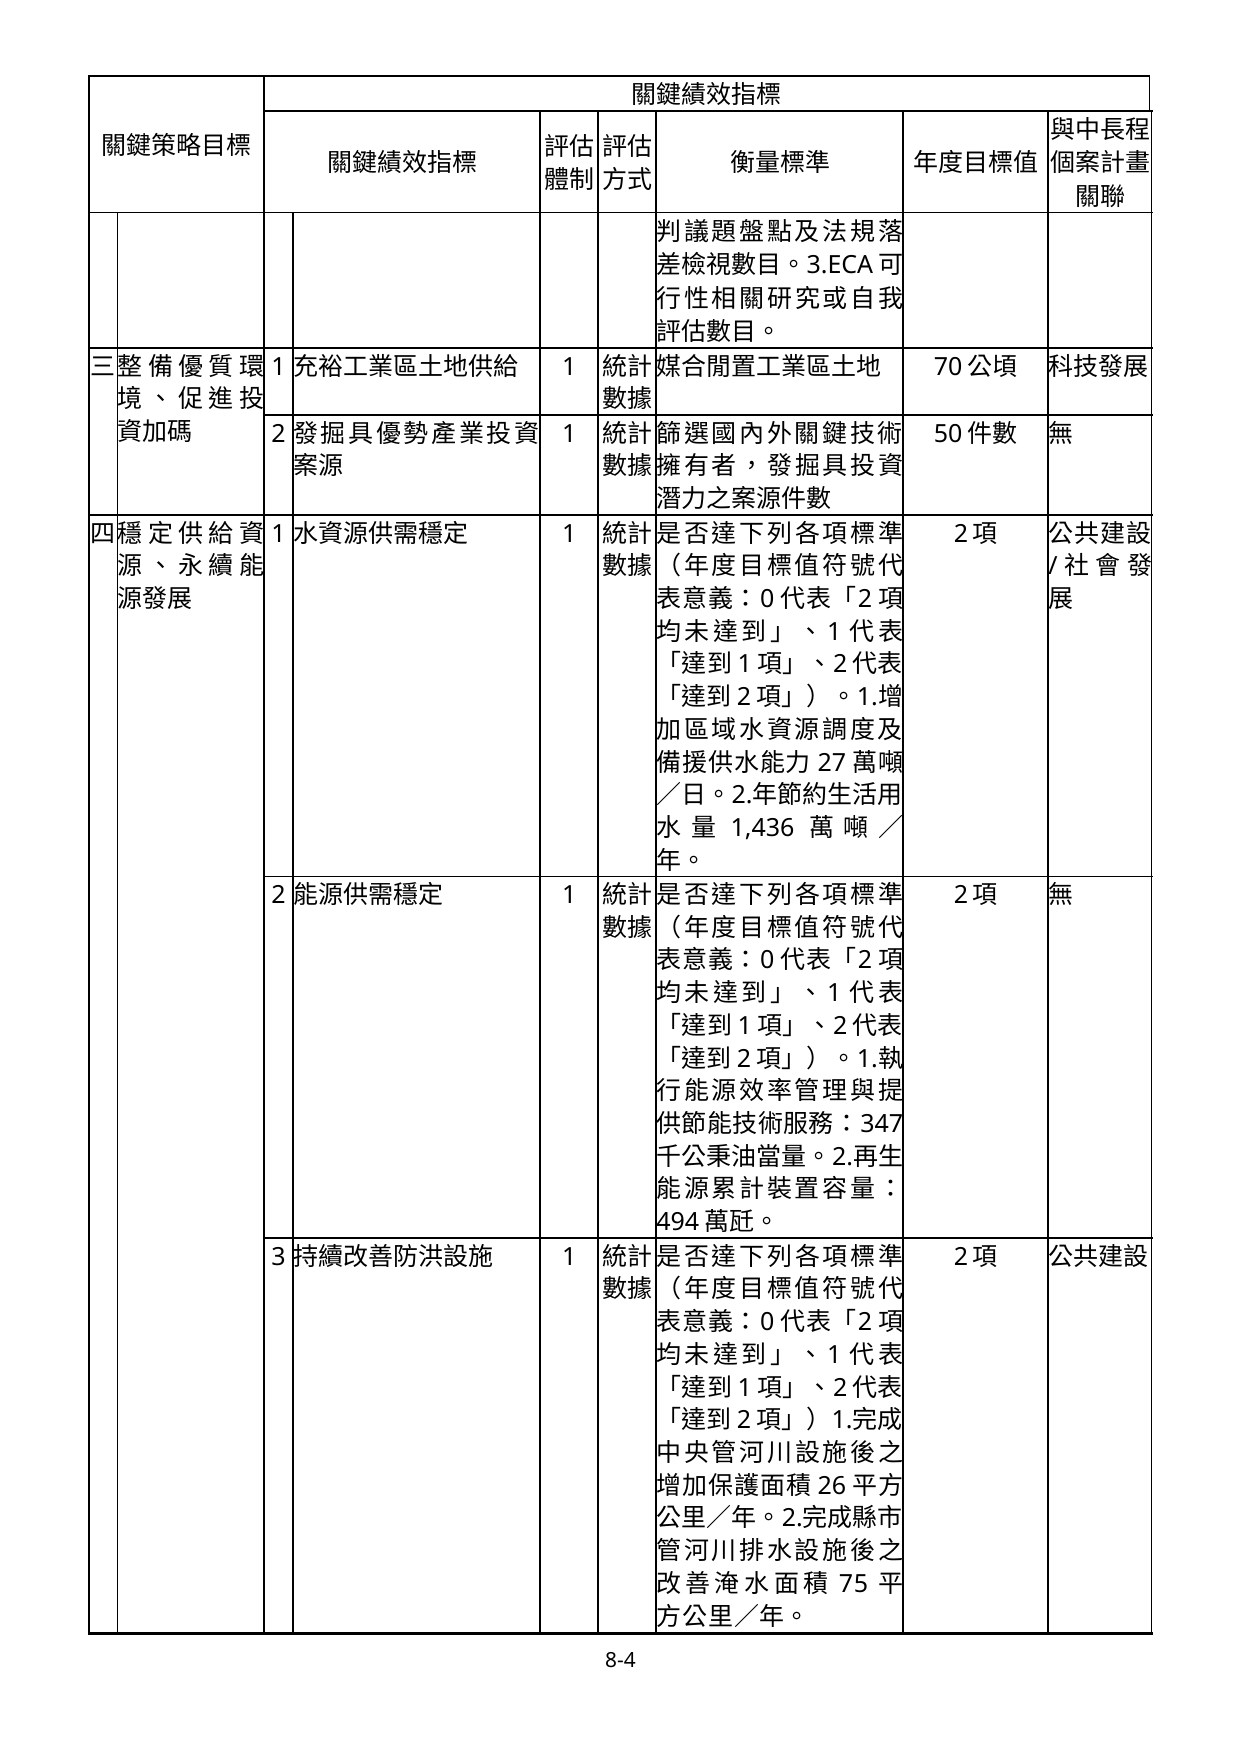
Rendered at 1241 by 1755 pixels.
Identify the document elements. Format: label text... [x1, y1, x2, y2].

table_cell 統計數據 [599, 1239, 655, 1631]
table_cell 發掘具優勢產業投資案源 [294, 416, 539, 514]
table_cell 年度目標值 [904, 112, 1047, 212]
table_cell 統計數據 [599, 349, 655, 414]
table_cell 科技發展 [1049, 349, 1151, 414]
table_cell 1 [265, 349, 292, 414]
table_cell 是否達下列各項標準（年度目標值符號代表意義：0代表「2項均未達到」、1代表「達到1項」、2代表「達到2項」）1.完成中央管河川設施後之增加保護面積26平方公里／年。2.完成縣市管河川排水設施後之改善淹水面積75平方公里／年。 [657, 1239, 902, 1631]
table_cell [265, 213, 292, 347]
table_cell 2 [265, 877, 292, 1237]
table_cell 判議題盤點及法規落差檢視數目。3.ECA可行性相關研究或自我評估數目。 [657, 213, 902, 347]
table_header 關鍵策略目標 [90, 77, 263, 212]
table_cell 開拓經貿版圖、營造樞紐地位 [118, 213, 263, 347]
table_cell 統計數據 [599, 516, 655, 876]
table_cell [541, 213, 597, 347]
table_cell 2項 [904, 877, 1047, 1237]
table_cell 水資源供需穩定 [294, 516, 539, 876]
table_cell 穩定供給資源、永續能源發展 [118, 516, 263, 1631]
table_cell 1 [541, 1239, 597, 1631]
table_cell [1049, 213, 1151, 347]
table_cell 與中長程個案計畫關聯 [1049, 112, 1151, 212]
table_cell 2項 [904, 516, 1047, 876]
table_cell 媒合閒置工業區土地 [657, 349, 902, 414]
table_cell 1 [265, 516, 292, 876]
table_cell [599, 213, 655, 347]
table_cell 50件數 [904, 416, 1047, 514]
table_cell 整備優質環境、促進投資加碼 [118, 349, 263, 514]
table_cell 統計數據 [599, 416, 655, 514]
table_cell 衡量標準 [657, 112, 902, 212]
table_cell 四 [90, 516, 117, 1631]
table_cell 充裕工業區土地供給 [294, 349, 539, 414]
table_cell 是否達下列各項標準（年度目標值符號代表意義：0代表「2項均未達到」、1代表「達到1項」、2代表「達到2項」）。1.執行能源效率管理與提供節能技術服務：347千公秉油當量。2.再生能源累計裝置容量： 494萬瓩。 [657, 877, 902, 1237]
table_cell 持續改善防洪設施 [294, 1239, 539, 1631]
table_cell 統計數據 [599, 877, 655, 1237]
table_cell 能源供需穩定 [294, 877, 539, 1237]
table_cell 1 [541, 349, 597, 414]
table_cell 三 [90, 349, 117, 514]
table_cell [904, 213, 1047, 347]
table_cell 無 [1049, 416, 1151, 514]
table_cell 評估 體制 [541, 112, 597, 212]
table_cell 是否達下列各項標準（年度目標值符號代表意義：0代表「2項均未達到」、1代表「達到1項」、2代表「達到2項」）。1.增加區域水資源調度及備援供水能力27萬噸／日。2.年節約生活用水量1,436萬噸／年。 [657, 516, 902, 876]
table_cell 評估 方式 [599, 112, 655, 212]
table_cell 關鍵績效指標 [265, 112, 539, 212]
table_header 關鍵績效指標 [265, 77, 1149, 110]
table_cell 篩選國內外關鍵技術擁有者，發掘具投資潛力之案源件數 [657, 416, 902, 514]
table_cell 2項 [904, 1239, 1047, 1631]
table_cell 1 [541, 877, 597, 1237]
table_cell 3 [265, 1239, 292, 1631]
table_cell 1 [541, 416, 597, 514]
table_cell 無 [1049, 877, 1151, 1237]
table_cell 2 [265, 416, 292, 514]
table_cell 70公頃 [904, 349, 1047, 414]
table_cell 公共建設/社會發展 [1049, 516, 1151, 876]
table_cell 公共建設 [1049, 1239, 1151, 1631]
table_cell 1 [541, 516, 597, 876]
table_cell 二 [90, 213, 117, 347]
table_cell [294, 213, 539, 347]
